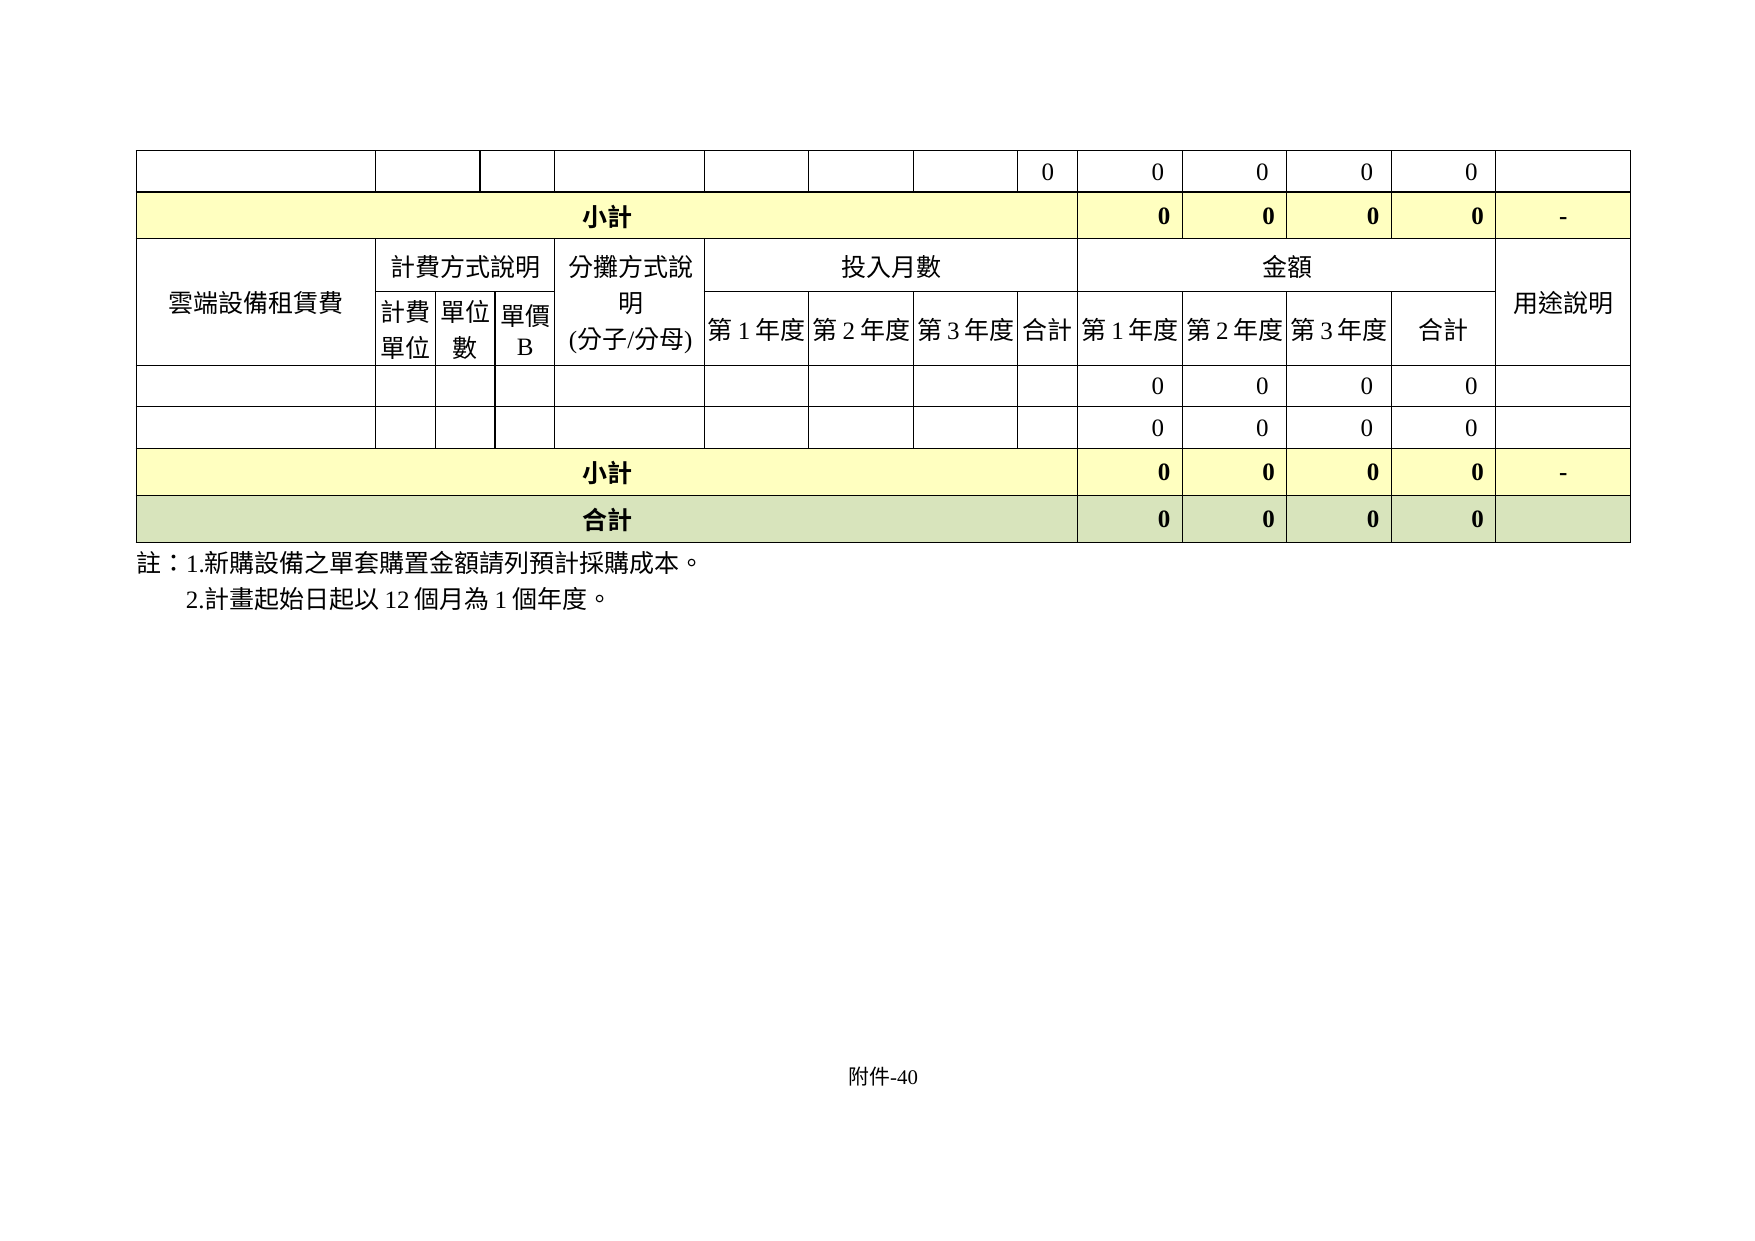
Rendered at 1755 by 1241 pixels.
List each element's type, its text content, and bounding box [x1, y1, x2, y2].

table_cell 0 [1183, 151, 1286, 191]
table_cell 投入月數 [705, 239, 1077, 291]
table_cell 合計 [137, 496, 1077, 542]
table_cell 0 [1392, 496, 1495, 542]
table_cell 0 [1392, 366, 1495, 406]
table_cell 第3年度 [914, 292, 1017, 365]
table_cell 0 [1183, 496, 1286, 542]
table_cell 0 [1392, 449, 1495, 495]
table_cell 0 [1078, 193, 1182, 238]
table_cell [705, 407, 808, 447]
table_cell 合計 [1018, 292, 1077, 365]
table_cell [914, 151, 1017, 191]
table_cell [809, 151, 913, 191]
table_cell 計費方式說明 [376, 239, 554, 291]
table_cell 0 [1287, 407, 1391, 447]
table_cell 小計 [137, 193, 1077, 238]
table_cell [705, 151, 808, 191]
table_cell 小計 [137, 449, 1077, 495]
table_cell 分攤方式說明 (分子/分母) [555, 239, 704, 365]
table_cell [555, 366, 704, 406]
table_cell - [1496, 449, 1630, 495]
table_cell 金額 [1078, 239, 1495, 291]
table_cell 0 [1287, 151, 1391, 191]
text 註：1.新購設備之單套購置金額請列預計採購成本。 [136, 543, 1630, 579]
table_cell 單價B [496, 292, 554, 365]
table_cell 0 [1183, 407, 1286, 447]
text 2.計畫起始日起以12個月為1個年度。 [186, 579, 1630, 616]
table_cell [809, 366, 913, 406]
table_cell [1018, 366, 1077, 406]
table_cell [555, 151, 704, 191]
table_cell 0 [1078, 407, 1182, 447]
table_cell 合計 [1392, 292, 1495, 365]
table_cell [376, 407, 435, 447]
table_cell [137, 366, 375, 406]
table_cell [914, 366, 1017, 406]
table_cell 0 [1287, 496, 1391, 542]
table_cell [376, 366, 435, 406]
table_cell [705, 366, 808, 406]
table_cell [1018, 407, 1077, 447]
table_cell [376, 151, 479, 191]
table_cell 0 [1287, 193, 1391, 238]
table_cell [555, 407, 704, 447]
table_cell 第1年度 [1078, 292, 1182, 365]
table_cell [809, 407, 913, 447]
table_cell 單位數 [436, 292, 494, 365]
table_cell - [1496, 193, 1630, 238]
table_cell 0 [1078, 449, 1182, 495]
table_cell 0 [1018, 151, 1077, 191]
table_cell [496, 366, 554, 406]
table_cell 雲端設備租賃費 [137, 239, 375, 365]
table_cell 第2年度 [809, 292, 913, 365]
table_cell [481, 151, 554, 191]
table_cell [137, 407, 375, 447]
table_cell 0 [1183, 449, 1286, 495]
table_cell 0 [1287, 366, 1391, 406]
table_cell 0 [1078, 151, 1182, 191]
table_cell 第1年度 [705, 292, 808, 365]
table_cell [436, 366, 494, 406]
table_cell [436, 407, 494, 447]
table_cell [914, 407, 1017, 447]
table_cell [137, 151, 375, 191]
table_cell [1496, 151, 1630, 191]
table_cell 0 [1287, 449, 1391, 495]
table_cell 計費 單位 [376, 292, 435, 365]
table_cell 0 [1392, 407, 1495, 447]
table_cell [496, 407, 554, 447]
table_cell 用途說明 [1496, 239, 1630, 365]
table_cell 0 [1392, 193, 1495, 238]
table_cell 0 [1183, 366, 1286, 406]
table_cell [1496, 366, 1630, 406]
table_cell 0 [1078, 496, 1182, 542]
table_cell 第3年度 [1287, 292, 1391, 365]
table_cell [1496, 407, 1630, 447]
table_cell 0 [1078, 366, 1182, 406]
table_cell 0 [1392, 151, 1495, 191]
table_cell 0 [1183, 193, 1286, 238]
table_cell 第2年度 [1183, 292, 1286, 365]
table_cell [1496, 496, 1630, 542]
